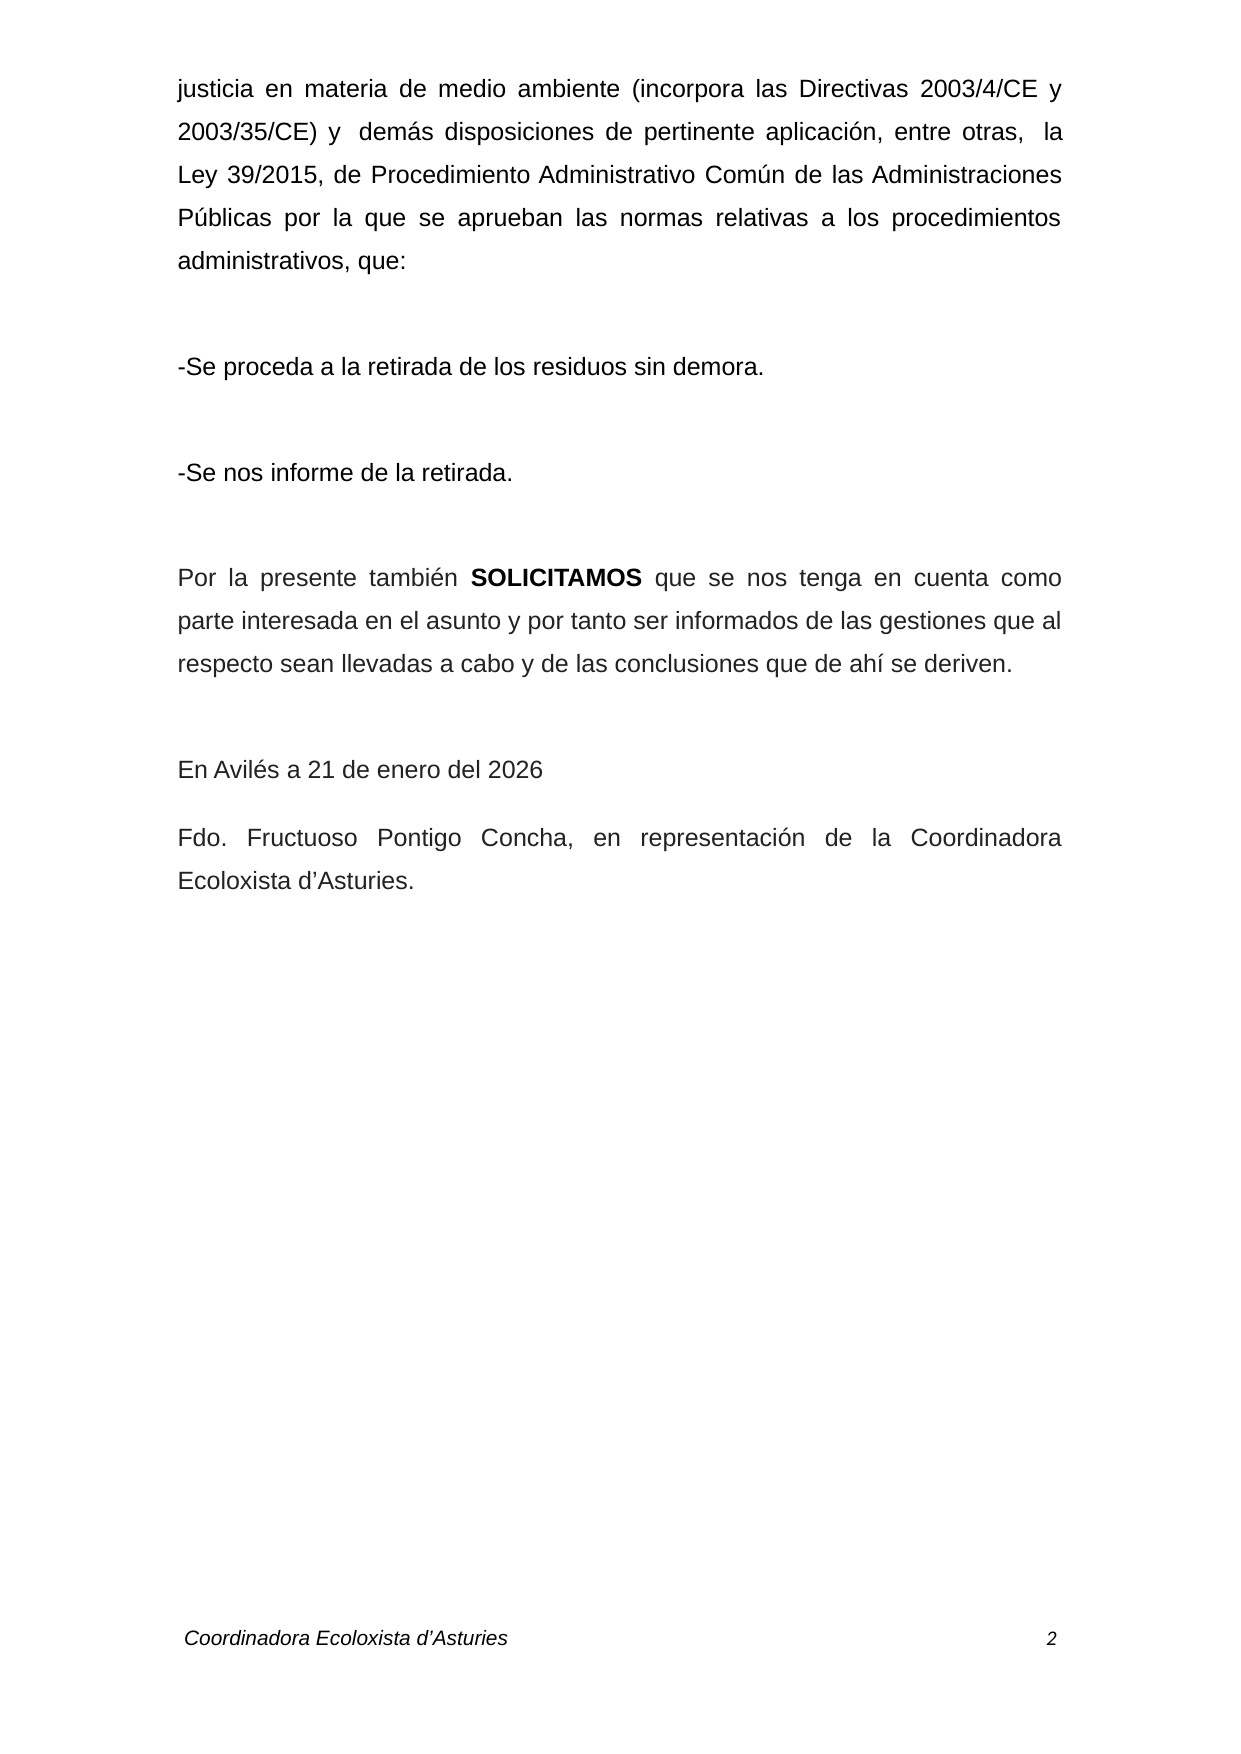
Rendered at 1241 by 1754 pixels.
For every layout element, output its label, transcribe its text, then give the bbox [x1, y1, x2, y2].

text justicia en materia de medio ambiente (incorpora las Directivas 2003/4/CE y 2003/35/CE) y demás disposiciones de pertinente aplicación, entre otras, la Ley 39/2015, de Procedimiento Administrativo Común de las Administraciones Públicas por la que se aprueban las normas relativas a los procedimientos administrativos, que: [177, 74, 1063, 275]
text Fdo. Fructuoso Pontigo Concha, en representación de la Coordinadora Ecoloxista d’Asturies. [177, 823, 1063, 895]
text -Se proceda a la retirada de los residuos sin demora. [177, 352, 1063, 381]
text Por la presente también SOLICITAMOS que se nos tenga en cuenta como parte interesada en el asunto y por tanto ser informados de las gestiones que al respecto sean llevadas a cabo y de las conclusiones que de ahí se deriven. [177, 563, 1063, 678]
text -Se nos informe de la retirada. [177, 458, 1063, 486]
text En Avilés a 21 de enero del 2026 [177, 755, 1063, 784]
